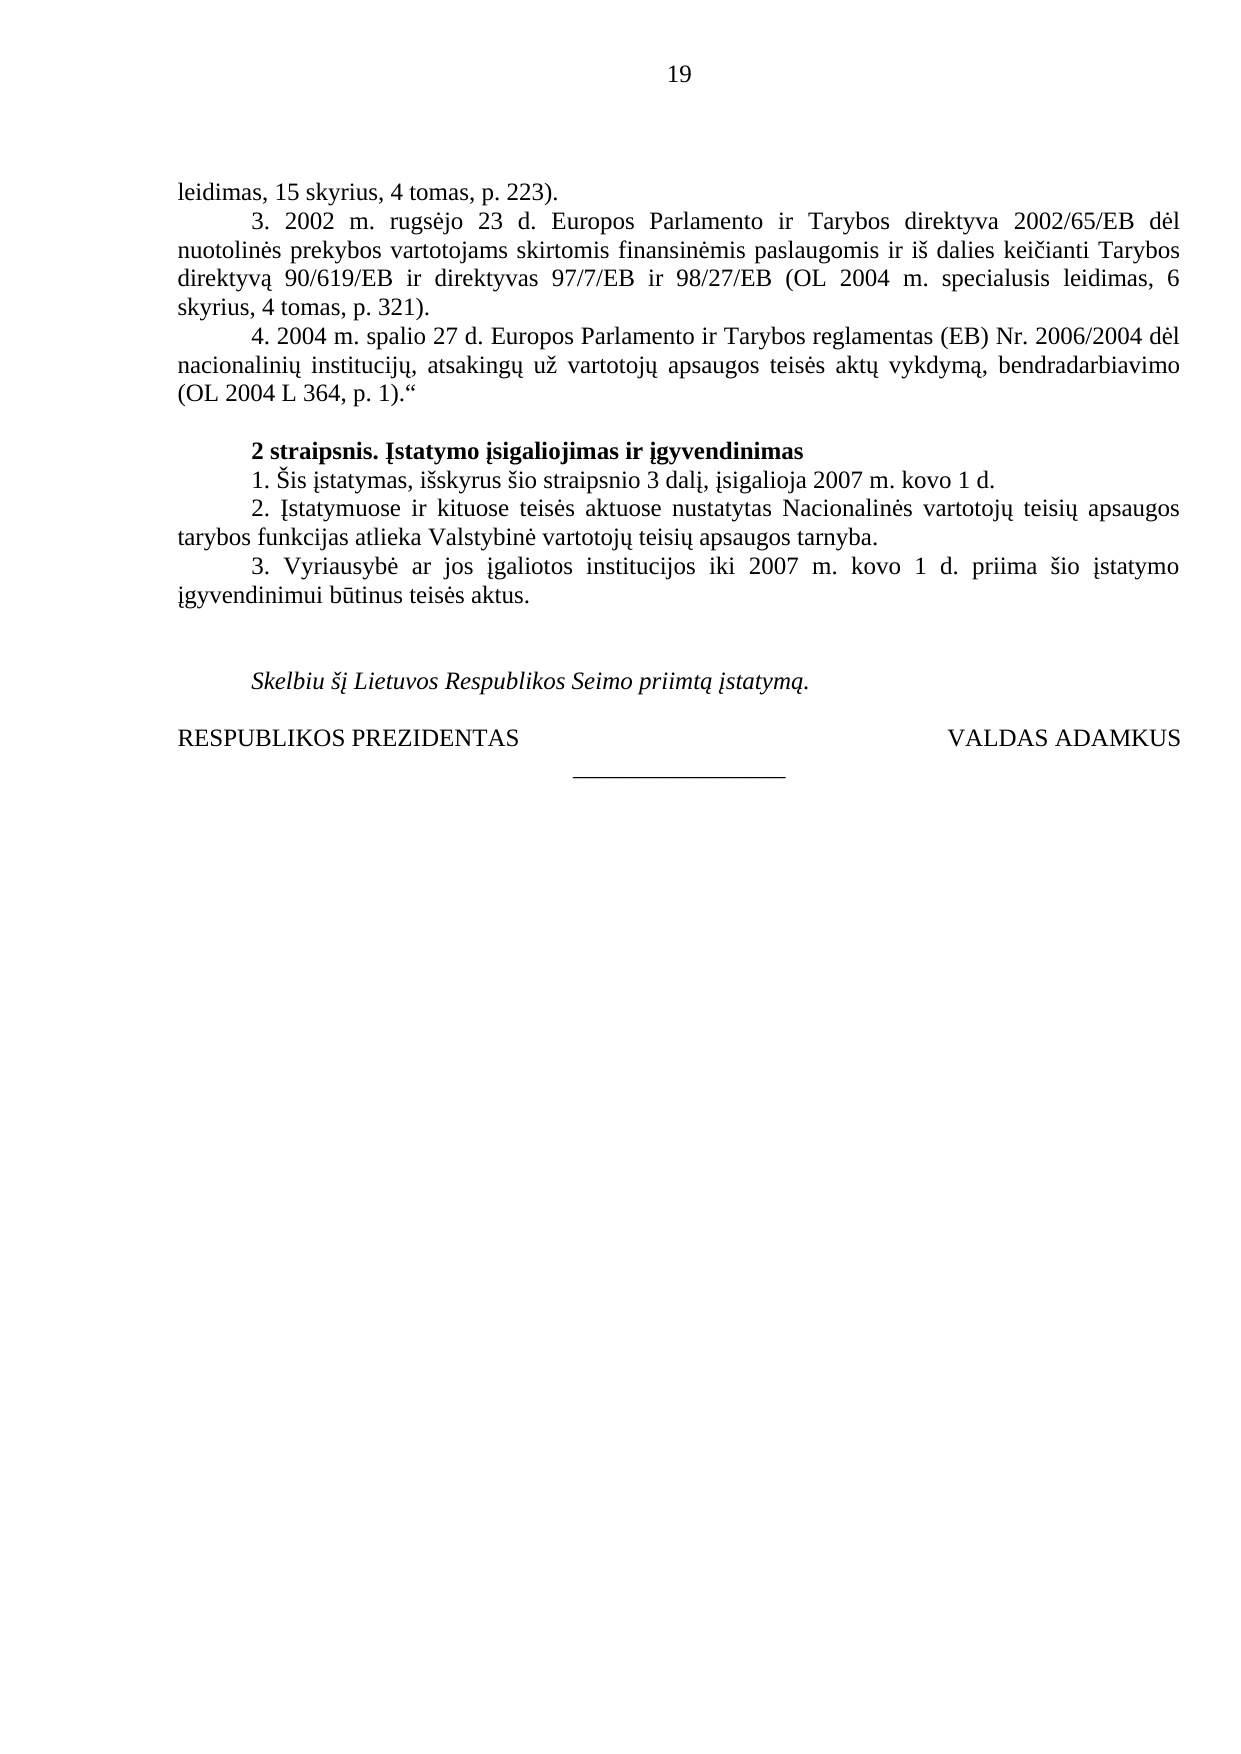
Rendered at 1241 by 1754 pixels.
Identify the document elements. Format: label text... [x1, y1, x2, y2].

text leidimas, 15 skyrius, 4 tomas, p. 223). [177, 177, 1181, 206]
text Skelbiu šį Lietuvos Respublikos Seimo priimtą įstatymą. [177, 666, 1181, 695]
text 2 straipsnis. Įstatymo įsigaliojimas ir įgyvendinimas [177, 436, 1181, 465]
text 4. 2004 m. spalio 27 d. Europos Parlamento ir Tarybos reglamentas (EB) Nr. 2006/2004 dėl nacionalinių institucijų, atsakingų už vartotojų apsaugos teisės aktų vykdymą, bendradarbiavimo (OL 2004 L 364, p. 1).“ [177, 321, 1181, 407]
text 3. 2002 m. rugsėjo 23 d. Europos Parlamento ir Tarybos direktyva 2002/65/EB dėl nuotolinės prekybos vartotojams skirtomis finansinėmis paslaugomis ir iš dalies keičianti Tarybos direktyvą 90/619/EB ir direktyvas 97/7/EB ir 98/27/EB (OL 2004 m. specialusis leidimas, 6 skyrius, 4 tomas, p. 321). [177, 206, 1181, 321]
text _________________ [177, 752, 1181, 781]
text RESPUBLIKOS PREZIDENTAS VALDAS ADAMKUS [177, 723, 1181, 752]
text 1. Šis įstatymas, išskyrus šio straipsnio 3 dalį, įsigalioja 2007 m. kovo 1 d. [177, 465, 1181, 493]
text 2. Įstatymuose ir kituose teisės aktuose nustatytas Nacionalinės vartotojų teisių apsaugos tarybos funkcijas atlieka Valstybinė vartotojų teisių apsaugos tarnyba. [177, 493, 1181, 551]
text 3. Vyriausybė ar jos įgaliotos institucijos iki 2007 m. kovo 1 d. priima šio įstatymo įgyvendinimui būtinus teisės aktus. [177, 551, 1181, 608]
